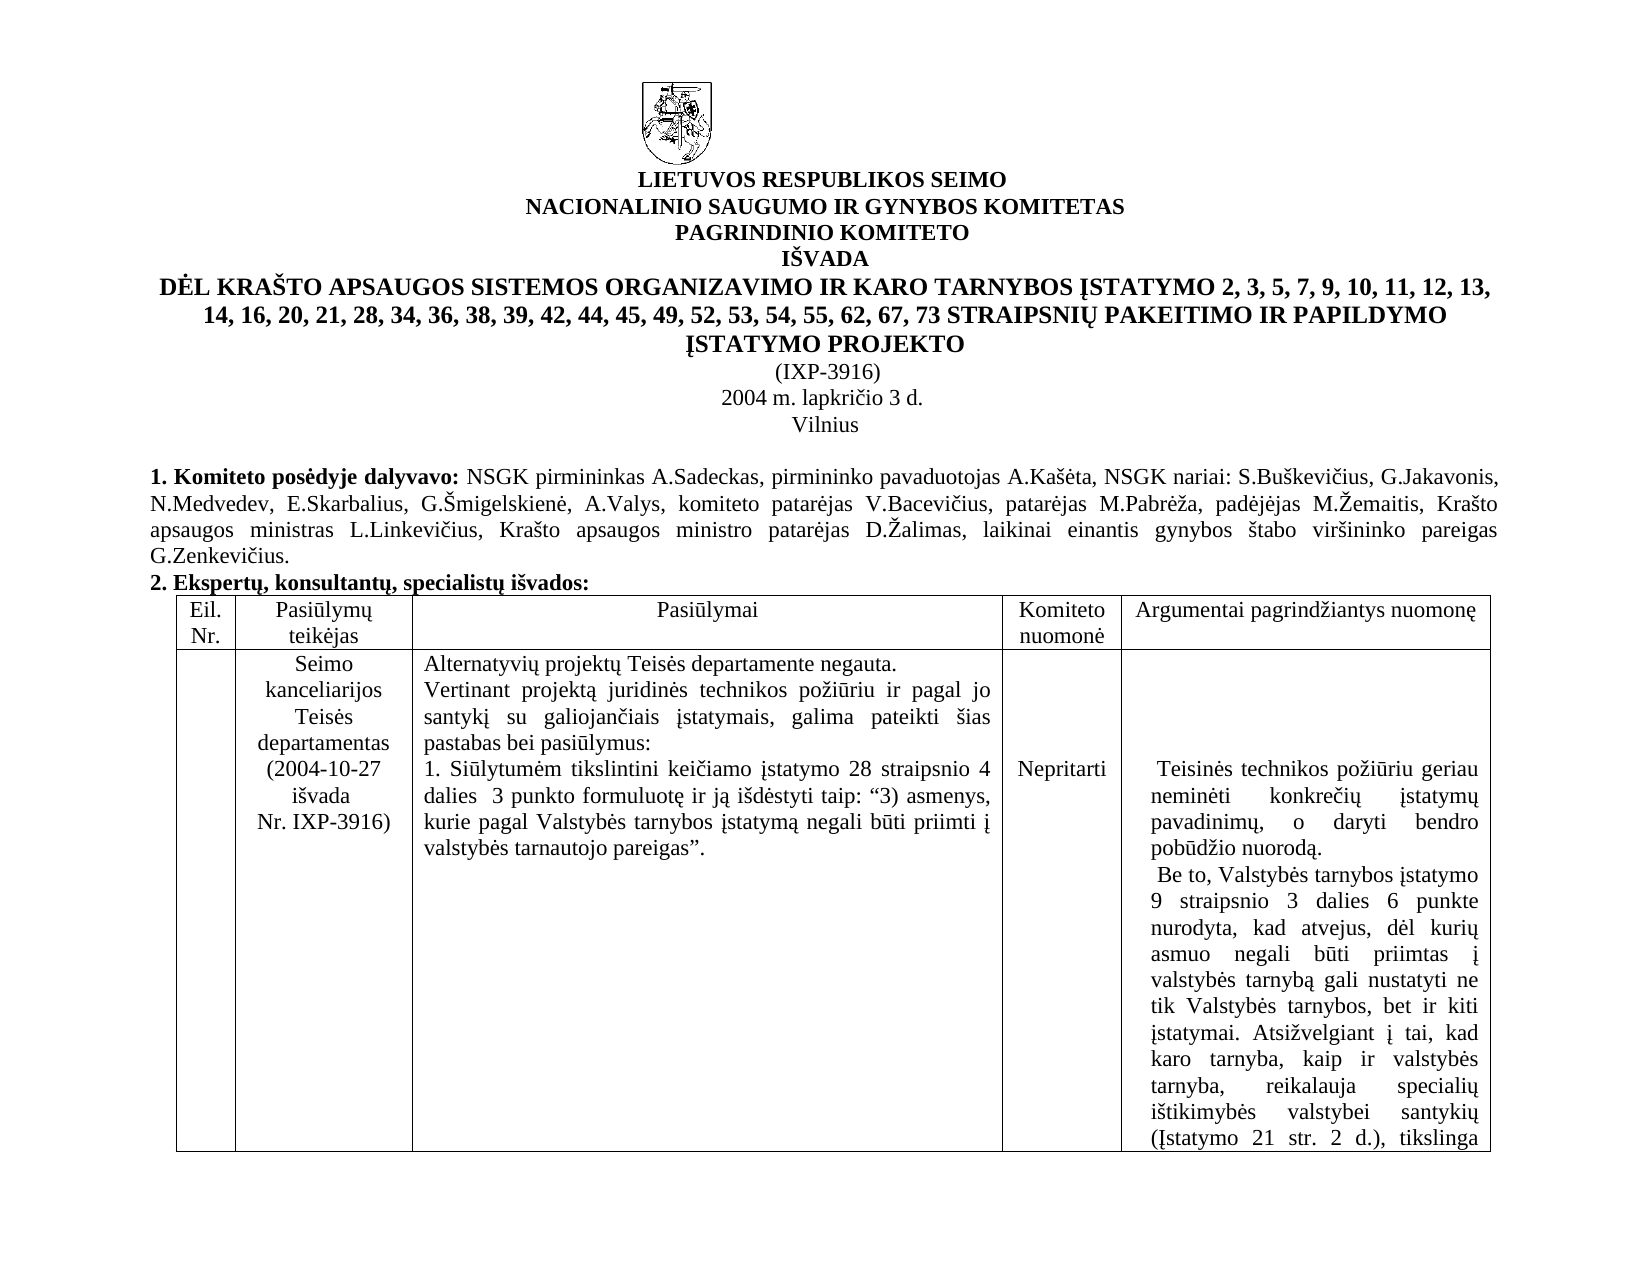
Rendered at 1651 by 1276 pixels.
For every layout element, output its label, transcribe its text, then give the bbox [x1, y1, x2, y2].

table_header Pasiūlymų teikėjas [236, 596, 412, 649]
text Vilnius [150, 411, 1500, 437]
text dėl Krašto apsaugos sistemos organizavimo ir karo tarnybos įstatymo 2, 3, 5, 7, 9, 10, 11, 12, 13, 14, 16, 20, 21, 28, 34, 36, 38, 39, 42, 44, 45, 49, 52, 53, 54, 55, 62, 67, 73 straipsnių pakeitimo ir papildymo įstatymo projekto [150, 272, 1500, 358]
table_header Argumentai pagrindžiantys nuomonę [1122, 596, 1490, 649]
text NACIONALINIO SAUGUMO IR GYNYBOS KOMITETAS [150, 193, 1500, 219]
text PAGRINDINIO KOMITETO [150, 219, 1500, 245]
table_cell Alternatyvių projektų Teisės departamente negauta. Vertinant projektą juridinės technikos požiūriu ir pagal jo santykį su galiojančiais įstatymais, galima pateikti šias pastabas bei pasiūlymus: 1. Siūlytumėm tikslintini keičiamo įstatymo 28 straipsnio 4 dalies 3 punkto formuluotę ir ją išdėstyti taip: “3) asmenys, kurie pagal Valstybės tarnybos įstatymą negali būti priimti į valstybės tarnautojo pareigas”. [413, 650, 1002, 1151]
table_header Komiteto nuomonė [1003, 596, 1121, 649]
text 1. Komiteto posėdyje dalyvavo: NSGK pirmininkas A.Sadeckas, pirmininko pavaduotojas A.Kašėta, NSGK nariai: S.Buškevičius, G.Jakavonis, N.Medvedev, E.Skarbalius, G.Šmigelskienė, A.Valys, komiteto patarėjas V.Bacevičius, patarėjas M.Pabrėža, padėjėjas M.Žemaitis, Krašto apsaugos ministras L.Linkevičius, Krašto apsaugos ministro patarėjas D.Žalimas, laikinai einantis gynybos štabo viršininko pareigas G.Zenkevičius. [150, 463, 1500, 569]
subtitle IŠVADA [150, 245, 1500, 272]
title LIETUVOS RESPUBLIKOS SEIMO [150, 166, 1500, 193]
text 2004 m. lapkričio 3 d. [150, 384, 1500, 411]
text (IXP-3916) [150, 358, 1500, 384]
table_cell Nepritarti [1003, 650, 1121, 1151]
table_cell Teisinės technikos požiūriu geriau neminėti konkrečių įstatymų pavadinimų, o daryti bendro pobūdžio nuorodą. Be to, Valstybės tarnybos įstatymo 9 straipsnio 3 dalies 6 punkte nurodyta, kad atvejus, dėl kurių asmuo negali būti priimtas į valstybės tarnybą gali nustatyti ne tik Valstybės tarnybos, bet ir kiti įstatymai. Atsižvelgiant į tai, kad karo tarnyba, kaip ir valstybės tarnyba, reikalauja specialių ištikimybės valstybei santykių (Įstatymo 21 str. 2 d.), tikslinga [1122, 650, 1490, 1151]
table_cell [177, 650, 235, 1151]
table_header Pasiūlymai [413, 596, 1002, 649]
text 2. Ekspertų, konsultantų, specialistų išvados: [150, 569, 1500, 595]
table_header Eil. Nr. [177, 596, 235, 649]
table_cell Seimo kanceliarijos Teisės departamentas (2004-10-27 išvada Nr. IXP-3916) [236, 650, 412, 1151]
